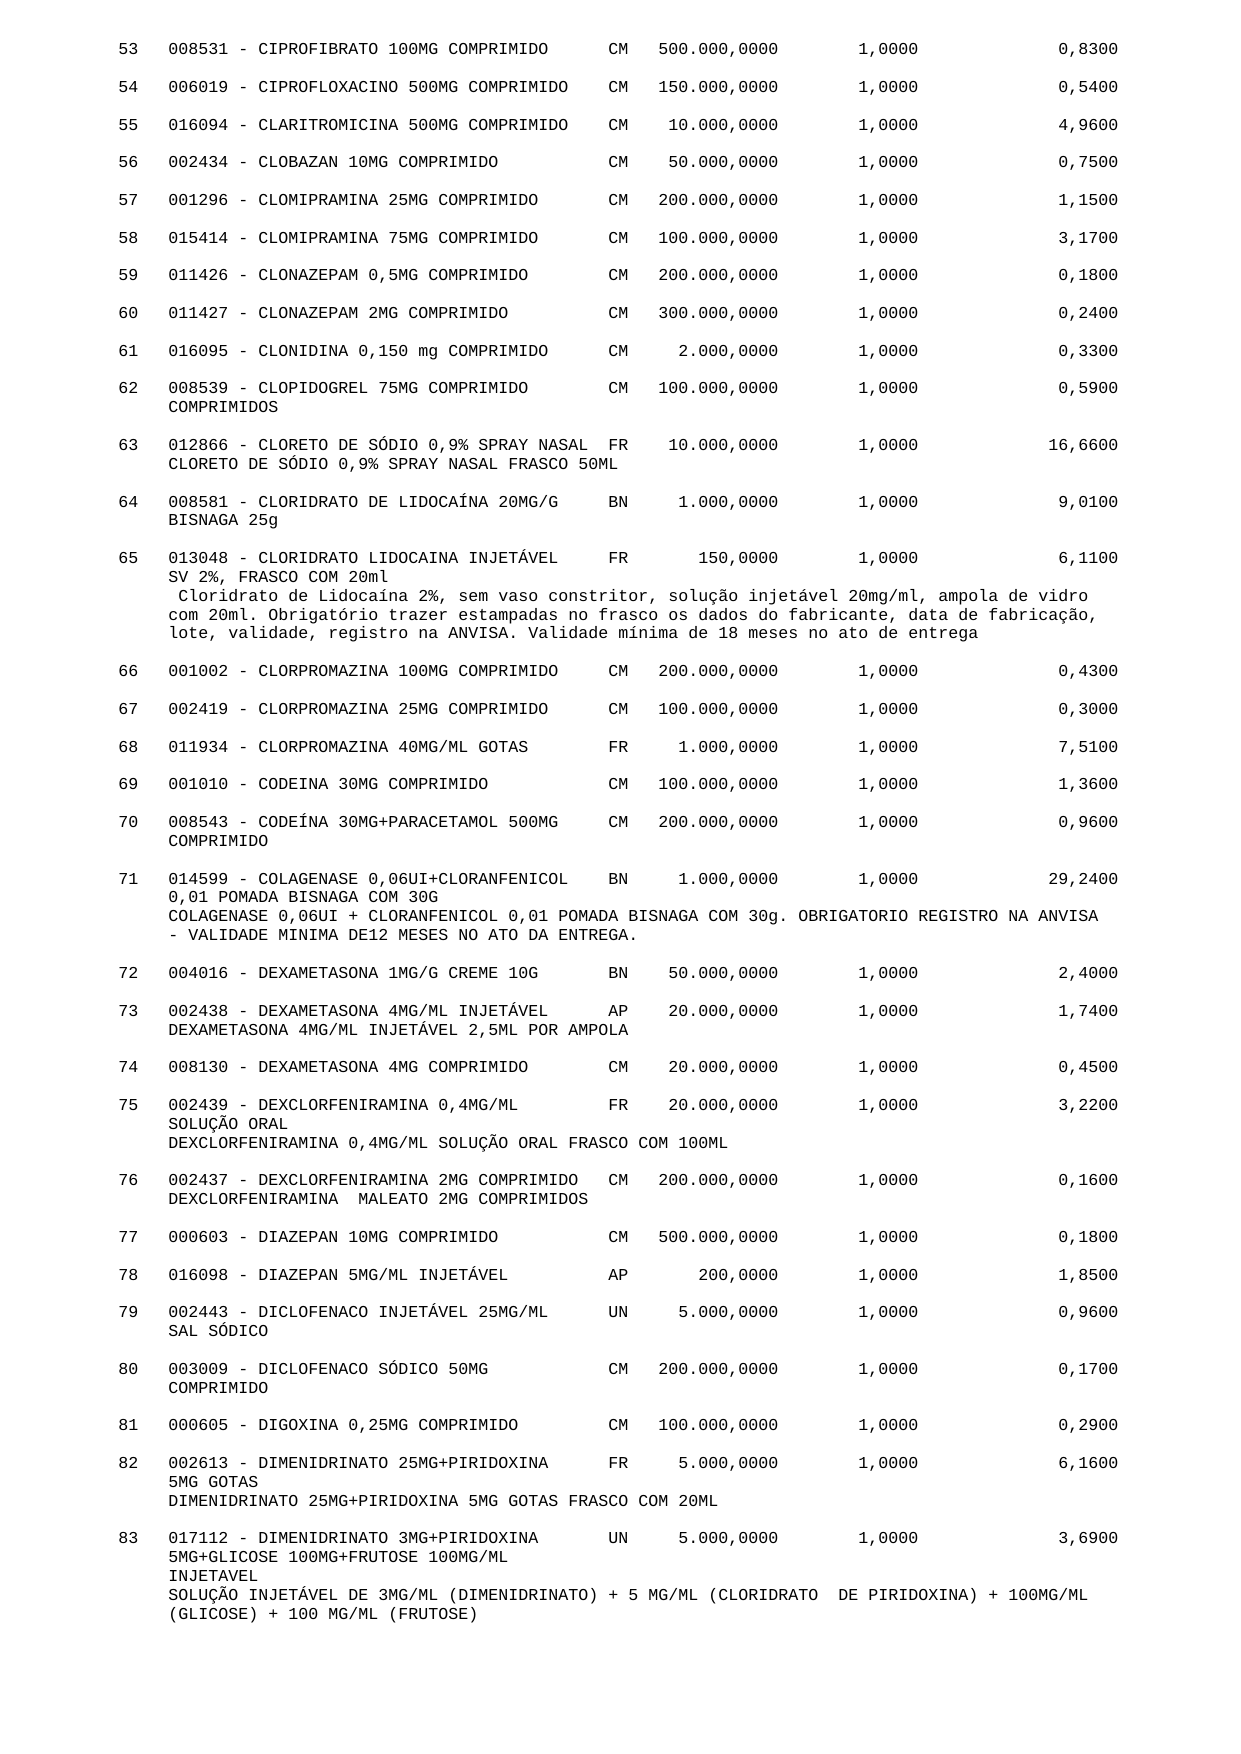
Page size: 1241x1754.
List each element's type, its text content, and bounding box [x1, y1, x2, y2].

text 70 008543 - CODEÍNA 30MG+PARACETAMOL 500MG CM 200.000,0000 1,0000 0,9600 COMPRIMIDO [118, 814, 1122, 870]
text 54 006019 - CIPROFLOXACINO 500MG COMPRIMIDO CM 150.000,0000 1,0000 0,5400 [118, 78, 1122, 116]
text 77 000603 - DIAZEPAN 10MG COMPRIMIDO CM 500.000,0000 1,0000 0,1800 [118, 1228, 1122, 1266]
text 69 001010 - CODEINA 30MG COMPRIMIDO CM 100.000,0000 1,0000 1,3600 [118, 776, 1122, 814]
text 72 004016 - DEXAMETASONA 1MG/G CREME 10G BN 50.000,0000 1,0000 2,4000 [118, 964, 1122, 1002]
text 74 008130 - DEXAMETASONA 4MG COMPRIMIDO CM 20.000,0000 1,0000 0,4500 [118, 1059, 1122, 1096]
text 76 002437 - DEXCLORFENIRAMINA 2MG COMPRIMIDO CM 200.000,0000 1,0000 0,1600 DEXCLORFENIRAMINA MALEATO 2MG COMPRIMIDOS [118, 1172, 1122, 1228]
text 62 008539 - CLOPIDOGREL 75MG COMPRIMIDO CM 100.000,0000 1,0000 0,5900 COMPRIMIDOS [118, 380, 1122, 437]
text 53 008531 - CIPROFIBRATO 100MG COMPRIMIDO CM 500.000,0000 1,0000 0,8300 [118, 41, 1122, 78]
text 65 013048 - CLORIDRATO LIDOCAINA INJETÁVEL FR 150,0000 1,0000 6,1100 SV 2%, FRASCO COM 20ml Cloridrato de Lidocaína 2%, sem vaso constritor, solução injetável 20mg/ml, ampola de vidro com 20ml. Obrigatório trazer estampadas no frasco os dados do fabricante, data de fabricação, lote, validade, registro na ANVISA. Validade mínima de 18 meses no ato de entrega [118, 550, 1122, 663]
text 78 016098 - DIAZEPAN 5MG/ML INJETÁVEL AP 200,0000 1,0000 1,8500 [118, 1266, 1122, 1304]
text 59 011426 - CLONAZEPAM 0,5MG COMPRIMIDO CM 200.000,0000 1,0000 0,1800 [118, 267, 1122, 304]
text 79 002443 - DICLOFENACO INJETÁVEL 25MG/ML UN 5.000,0000 1,0000 0,9600 SAL SÓDICO [118, 1304, 1122, 1360]
text 60 011427 - CLONAZEPAM 2MG COMPRIMIDO CM 300.000,0000 1,0000 0,2400 [118, 304, 1122, 342]
text 67 002419 - CLORPROMAZINA 25MG COMPRIMIDO CM 100.000,0000 1,0000 0,3000 [118, 701, 1122, 738]
text 61 016095 - CLONIDINA 0,150 mg COMPRIMIDO CM 2.000,0000 1,0000 0,3300 [118, 342, 1122, 380]
text 73 002438 - DEXAMETASONA 4MG/ML INJETÁVEL AP 20.000,0000 1,0000 1,7400 DEXAMETASONA 4MG/ML INJETÁVEL 2,5ML POR AMPOLA [118, 1002, 1122, 1059]
text 58 015414 - CLOMIPRAMINA 75MG COMPRIMIDO CM 100.000,0000 1,0000 3,1700 [118, 229, 1122, 267]
text 68 011934 - CLORPROMAZINA 40MG/ML GOTAS FR 1.000,0000 1,0000 7,5100 [118, 738, 1122, 776]
text 81 000605 - DIGOXINA 0,25MG COMPRIMIDO CM 100.000,0000 1,0000 0,2900 [118, 1417, 1122, 1455]
text 71 014599 - COLAGENASE 0,06UI+CLORANFENICOL BN 1.000,0000 1,0000 29,2400 0,01 POMADA BISNAGA COM 30G COLAGENASE 0,06UI + CLORANFENICOL 0,01 POMADA BISNAGA COM 30g. OBRIGATORIO REGISTRO NA ANVISA - VALIDADE MINIMA DE12 MESES NO ATO DA ENTREGA. [118, 870, 1122, 964]
text 66 001002 - CLORPROMAZINA 100MG COMPRIMIDO CM 200.000,0000 1,0000 0,4300 [118, 663, 1122, 701]
text 83 017112 - DIMENIDRINATO 3MG+PIRIDOXINA UN 5.000,0000 1,0000 3,6900 5MG+GLICOSE 100MG+FRUTOSE 100MG/ML INJETAVEL SOLUÇÃO INJETÁVEL DE 3MG/ML (DIMENIDRINATO) + 5 MG/ML (CLORIDRATO DE PIRIDOXINA) + 100MG/ML (GLICOSE) + 100 MG/ML (FRUTOSE) [118, 1530, 1122, 1624]
text 56 002434 - CLOBAZAN 10MG COMPRIMIDO CM 50.000,0000 1,0000 0,7500 [118, 154, 1122, 191]
text 82 002613 - DIMENIDRINATO 25MG+PIRIDOXINA FR 5.000,0000 1,0000 6,1600 5MG GOTAS DIMENIDRINATO 25MG+PIRIDOXINA 5MG GOTAS FRASCO COM 20ML [118, 1455, 1122, 1530]
text 55 016094 - CLARITROMICINA 500MG COMPRIMIDO CM 10.000,0000 1,0000 4,9600 [118, 116, 1122, 154]
text 75 002439 - DEXCLORFENIRAMINA 0,4MG/ML FR 20.000,0000 1,0000 3,2200 SOLUÇÃO ORAL DEXCLORFENIRAMINA 0,4MG/ML SOLUÇÃO ORAL FRASCO COM 100ML [118, 1096, 1122, 1172]
text 63 012866 - CLORETO DE SÓDIO 0,9% SPRAY NASAL FR 10.000,0000 1,0000 16,6600 CLORETO DE SÓDIO 0,9% SPRAY NASAL FRASCO 50ML [118, 437, 1122, 493]
text 64 008581 - CLORIDRATO DE LIDOCAÍNA 20MG/G BN 1.000,0000 1,0000 9,0100 BISNAGA 25g [118, 493, 1122, 550]
text 80 003009 - DICLOFENACO SÓDICO 50MG CM 200.000,0000 1,0000 0,1700 COMPRIMIDO [118, 1360, 1122, 1417]
text 57 001296 - CLOMIPRAMINA 25MG COMPRIMIDO CM 200.000,0000 1,0000 1,1500 [118, 191, 1122, 229]
